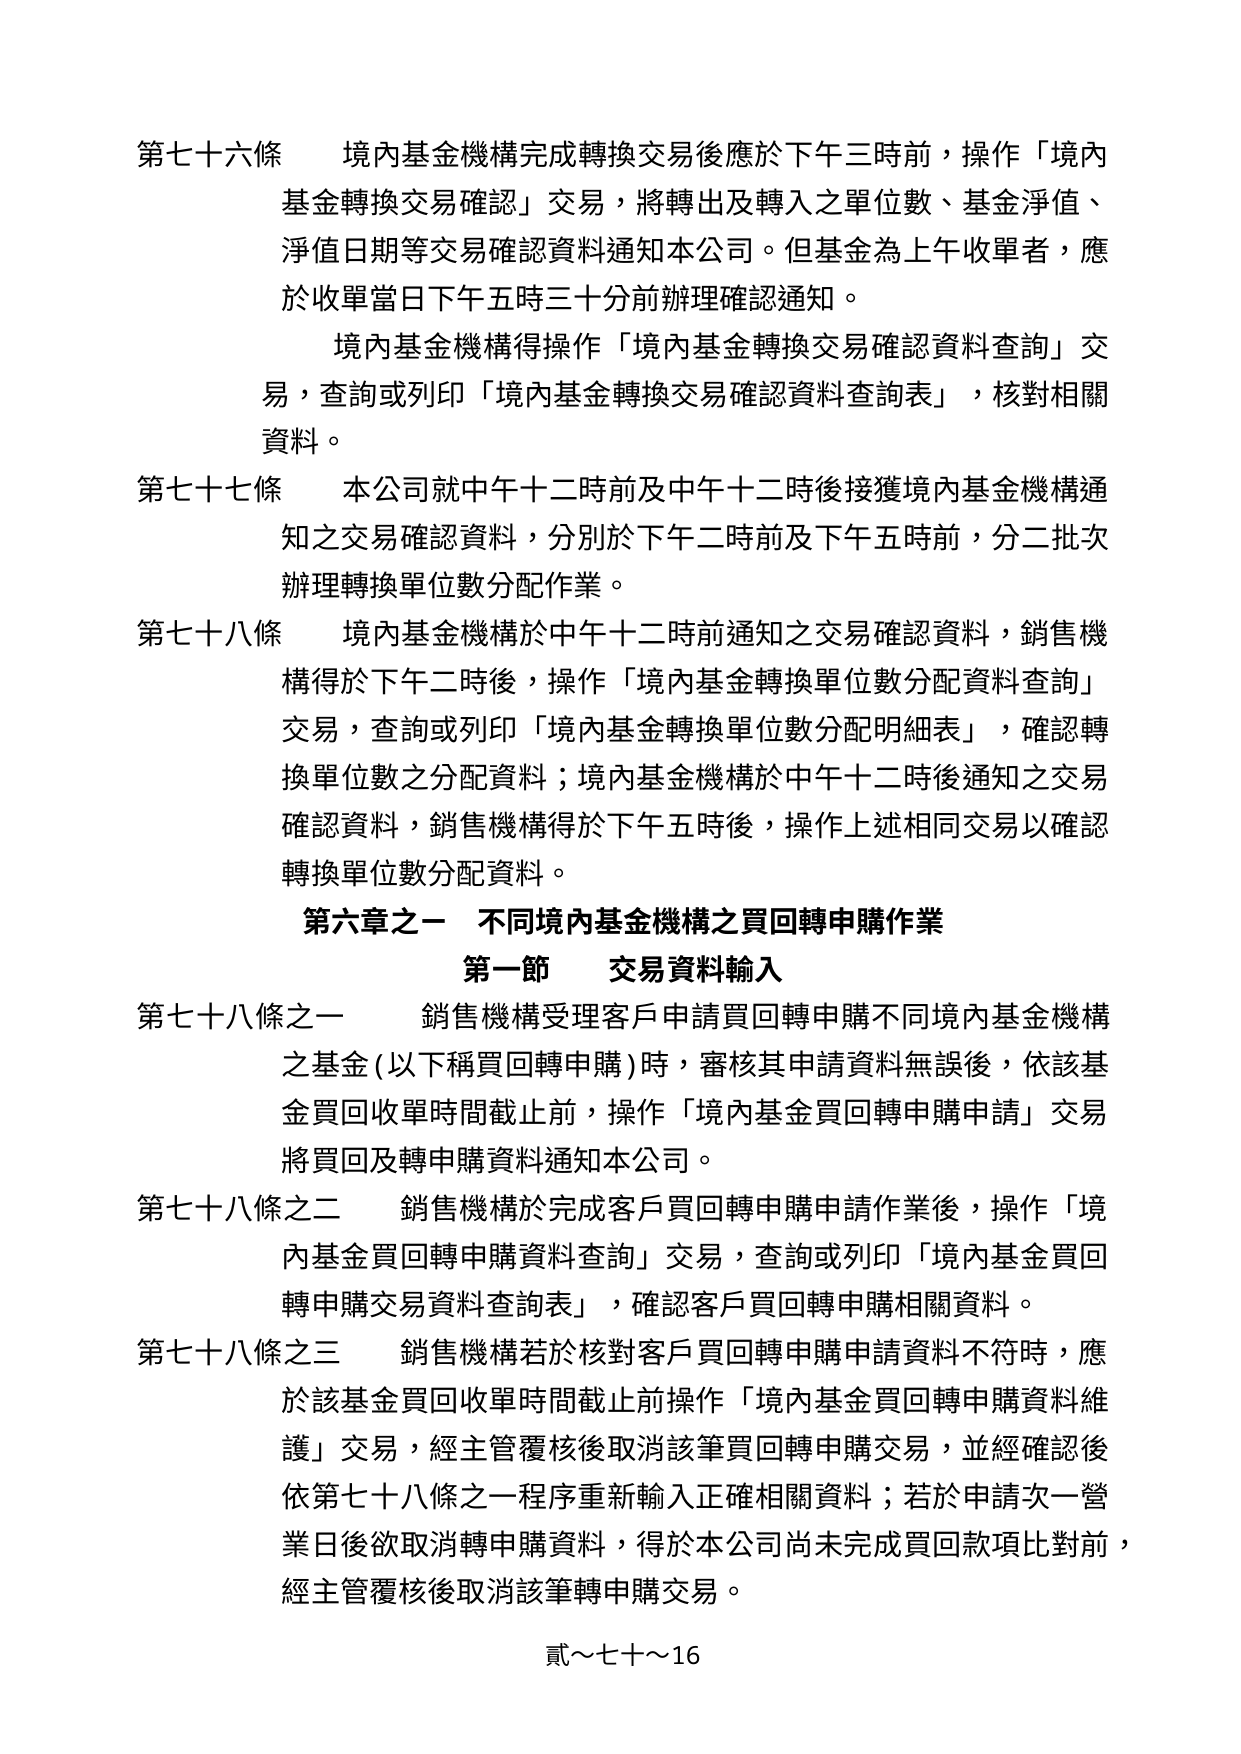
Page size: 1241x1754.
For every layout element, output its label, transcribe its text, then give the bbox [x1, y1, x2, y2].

text 第一節 交易資料輸入 [136, 942, 1110, 989]
text 第七十八條 境內基金機構於中午十二時前通知之交易確認資料，銷售機構得於下午二時後，操作「境內基金轉換單位數分配資料查詢」交易，查詢或列印「境內基金轉換單位數分配明細表」，確認轉換單位數之分配資料；境內基金機構於中午十二時後通知之交易確認資料，銷售機構得於下午五時後，操作上述相同交易以確認轉換單位數分配資料。 [136, 606, 1110, 894]
text 第七十六條 境內基金機構完成轉換交易後應於下午三時前，操作「境內基金轉換交易確認」交易，將轉出及轉入之單位數、基金淨值、淨值日期等交易確認資料通知本公司。但基金為上午收單者，應於收單當日下午五時三十分前辦理確認通知。 [136, 127, 1110, 319]
text 境內基金機構得操作「境內基金轉換交易確認資料查詢」交易，查詢或列印「境內基金轉換交易確認資料查詢表」，核對相關資料。 [261, 319, 1110, 462]
text 第七十八條之三 銷售機構若於核對客戶買回轉申購申請資料不符時，應於該基金買回收單時間截止前操作「境內基金買回轉申購資料維護」交易，經主管覆核後取消該筆買回轉申購交易，並經確認後依第七十八條之一程序重新輸入正確相關資料；若於申請次一營業日後欲取消轉申購資料，得於本公司尚未完成買回款項比對前，經主管覆核後取消該筆轉申購交易。 [136, 1325, 1110, 1612]
text 第七十八條之二 銷售機構於完成客戶買回轉申購申請作業後，操作「境內基金買回轉申購資料查詢」交易，查詢或列印「境內基金買回轉申購交易資料查詢表」，確認客戶買回轉申購相關資料。 [136, 1181, 1110, 1325]
text 第七十八條之一 銷售機構受理客戶申請買回轉申購不同境內基金機構之基金(以下稱買回轉申購)時，審核其申請資料無誤後，依該基金買回收單時間截止前，操作「境內基金買回轉申購申請」交易將買回及轉申購資料通知本公司。 [136, 989, 1110, 1181]
text 第七十七條 本公司就中午十二時前及中午十二時後接獲境內基金機構通知之交易確認資料，分別於下午二時前及下午五時前，分二批次辦理轉換單位數分配作業。 [136, 462, 1110, 606]
text 第六章之ㄧ 不同境內基金機構之買回轉申購作業 [136, 894, 1110, 942]
